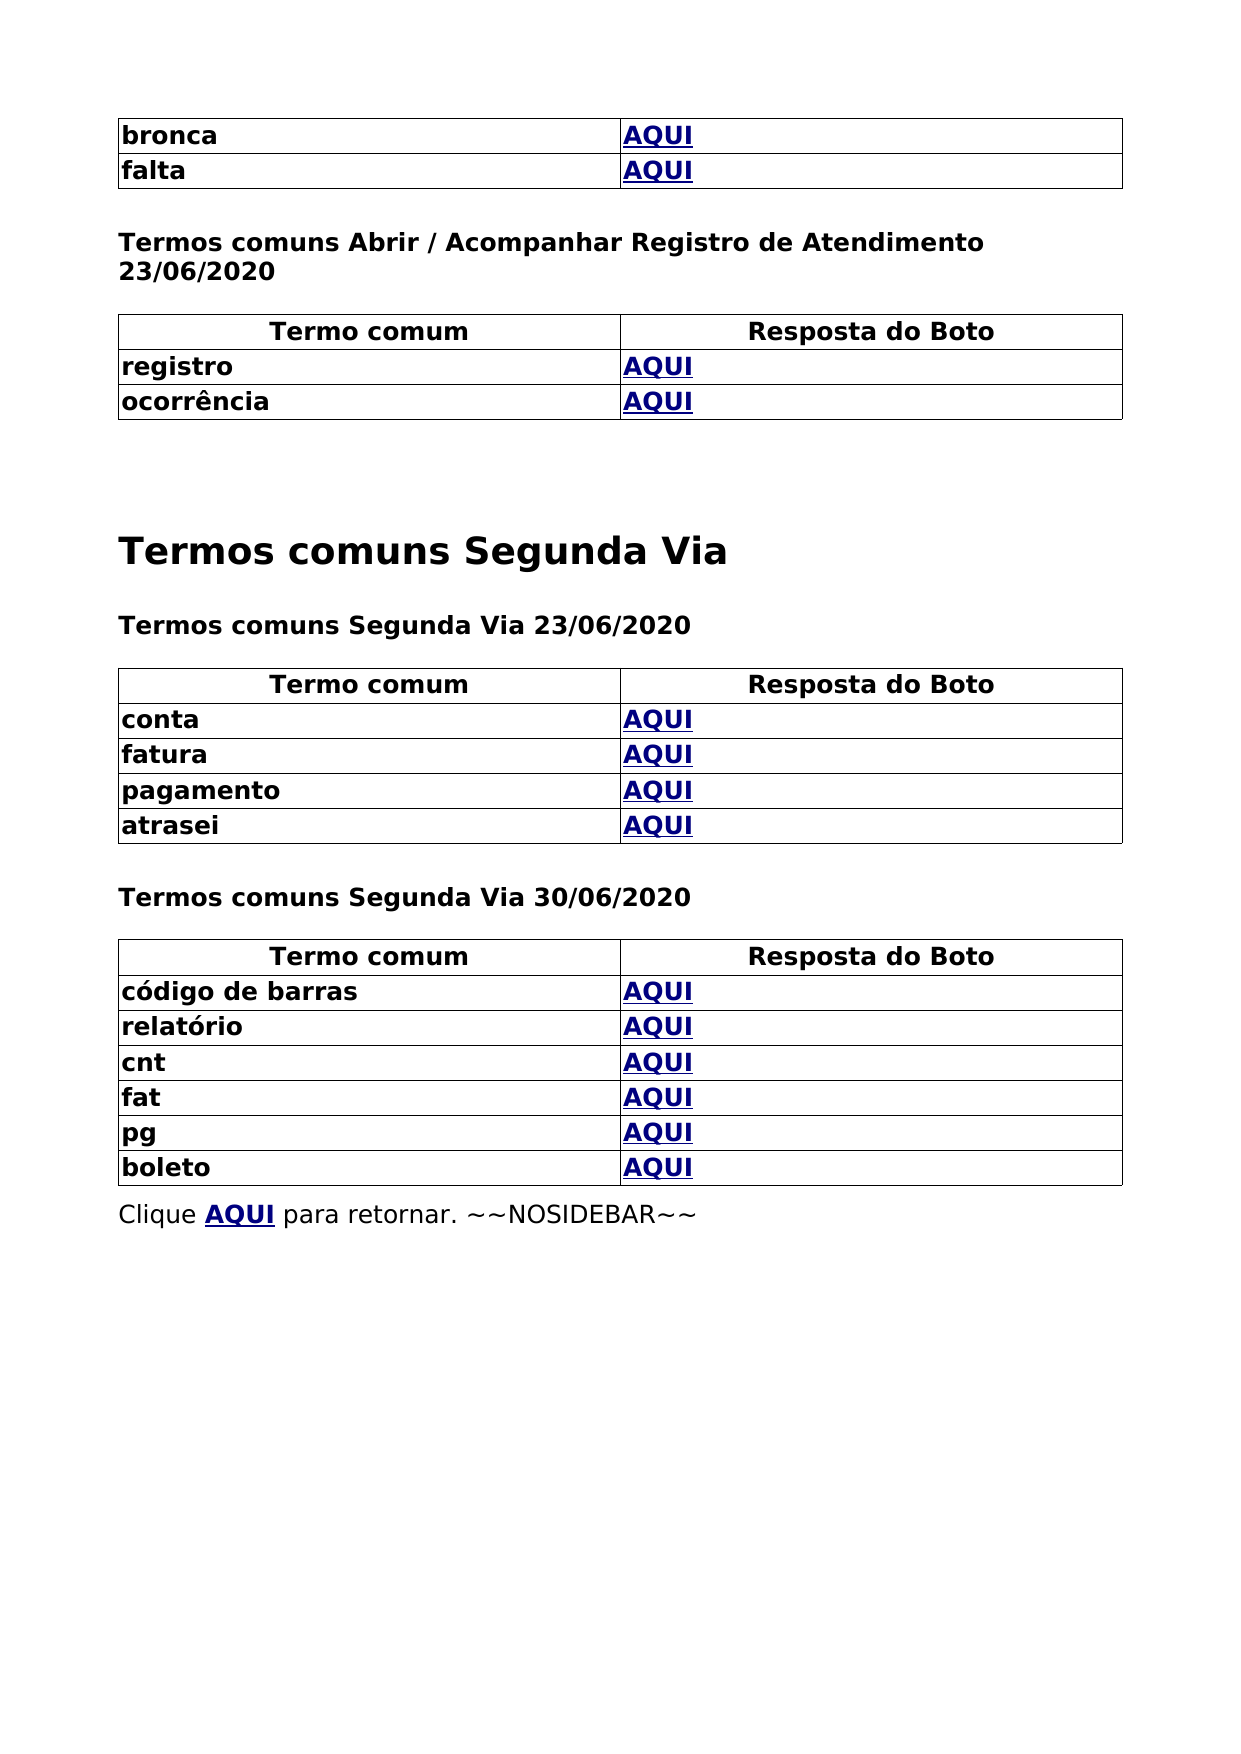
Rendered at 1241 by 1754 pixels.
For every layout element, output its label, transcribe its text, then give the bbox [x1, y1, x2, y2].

table_header Resposta do Boto [621, 940, 1122, 974]
table_header Resposta do Boto [621, 669, 1122, 703]
table_header Termo comum [119, 669, 620, 703]
table_header Termo comum [119, 940, 620, 974]
table_cell relatório [119, 1011, 620, 1045]
table_cell AQUI [621, 1116, 1122, 1150]
table_cell pg [119, 1116, 620, 1150]
subtitle Termos comuns Segunda Via 23/06/2020 [118, 611, 1122, 640]
table_cell AQUI [621, 350, 1122, 384]
table_cell fatura [119, 739, 620, 773]
table_cell boleto [119, 1151, 620, 1185]
table_header Termo comum [119, 315, 620, 349]
table_header Resposta do Boto [621, 315, 1122, 349]
table_cell conta [119, 704, 620, 738]
table_cell AQUI [621, 704, 1122, 738]
table_cell falta [119, 154, 620, 188]
table_cell AQUI [621, 1011, 1122, 1045]
table_cell AQUI [621, 739, 1122, 773]
table_cell AQUI [621, 385, 1122, 419]
table_cell ocorrência [119, 385, 620, 419]
text Clique AQUI para retornar. ~~NOSIDEBAR~~ [118, 1200, 1122, 1229]
table_cell AQUI [621, 976, 1122, 1009]
table_cell código de barras [119, 976, 620, 1009]
subtitle Termos comuns Abrir / Acompanhar Registro de Atendimento 23/06/2020 [118, 228, 1122, 287]
table_cell AQUI [621, 774, 1122, 808]
table_cell AQUI [621, 119, 1122, 153]
table_cell AQUI [621, 1046, 1122, 1080]
table_cell AQUI [621, 1151, 1122, 1185]
subtitle Termos comuns Segunda Via [118, 530, 1122, 573]
table_cell atrasei [119, 809, 620, 843]
table_cell AQUI [621, 809, 1122, 843]
subtitle Termos comuns Segunda Via 30/06/2020 [118, 883, 1122, 912]
table_cell registro [119, 350, 620, 384]
table_cell pagamento [119, 774, 620, 808]
table_cell AQUI [621, 1081, 1122, 1115]
table_cell AQUI [621, 154, 1122, 188]
table_cell bronca [119, 119, 620, 153]
table_cell cnt [119, 1046, 620, 1080]
table_cell fat [119, 1081, 620, 1115]
